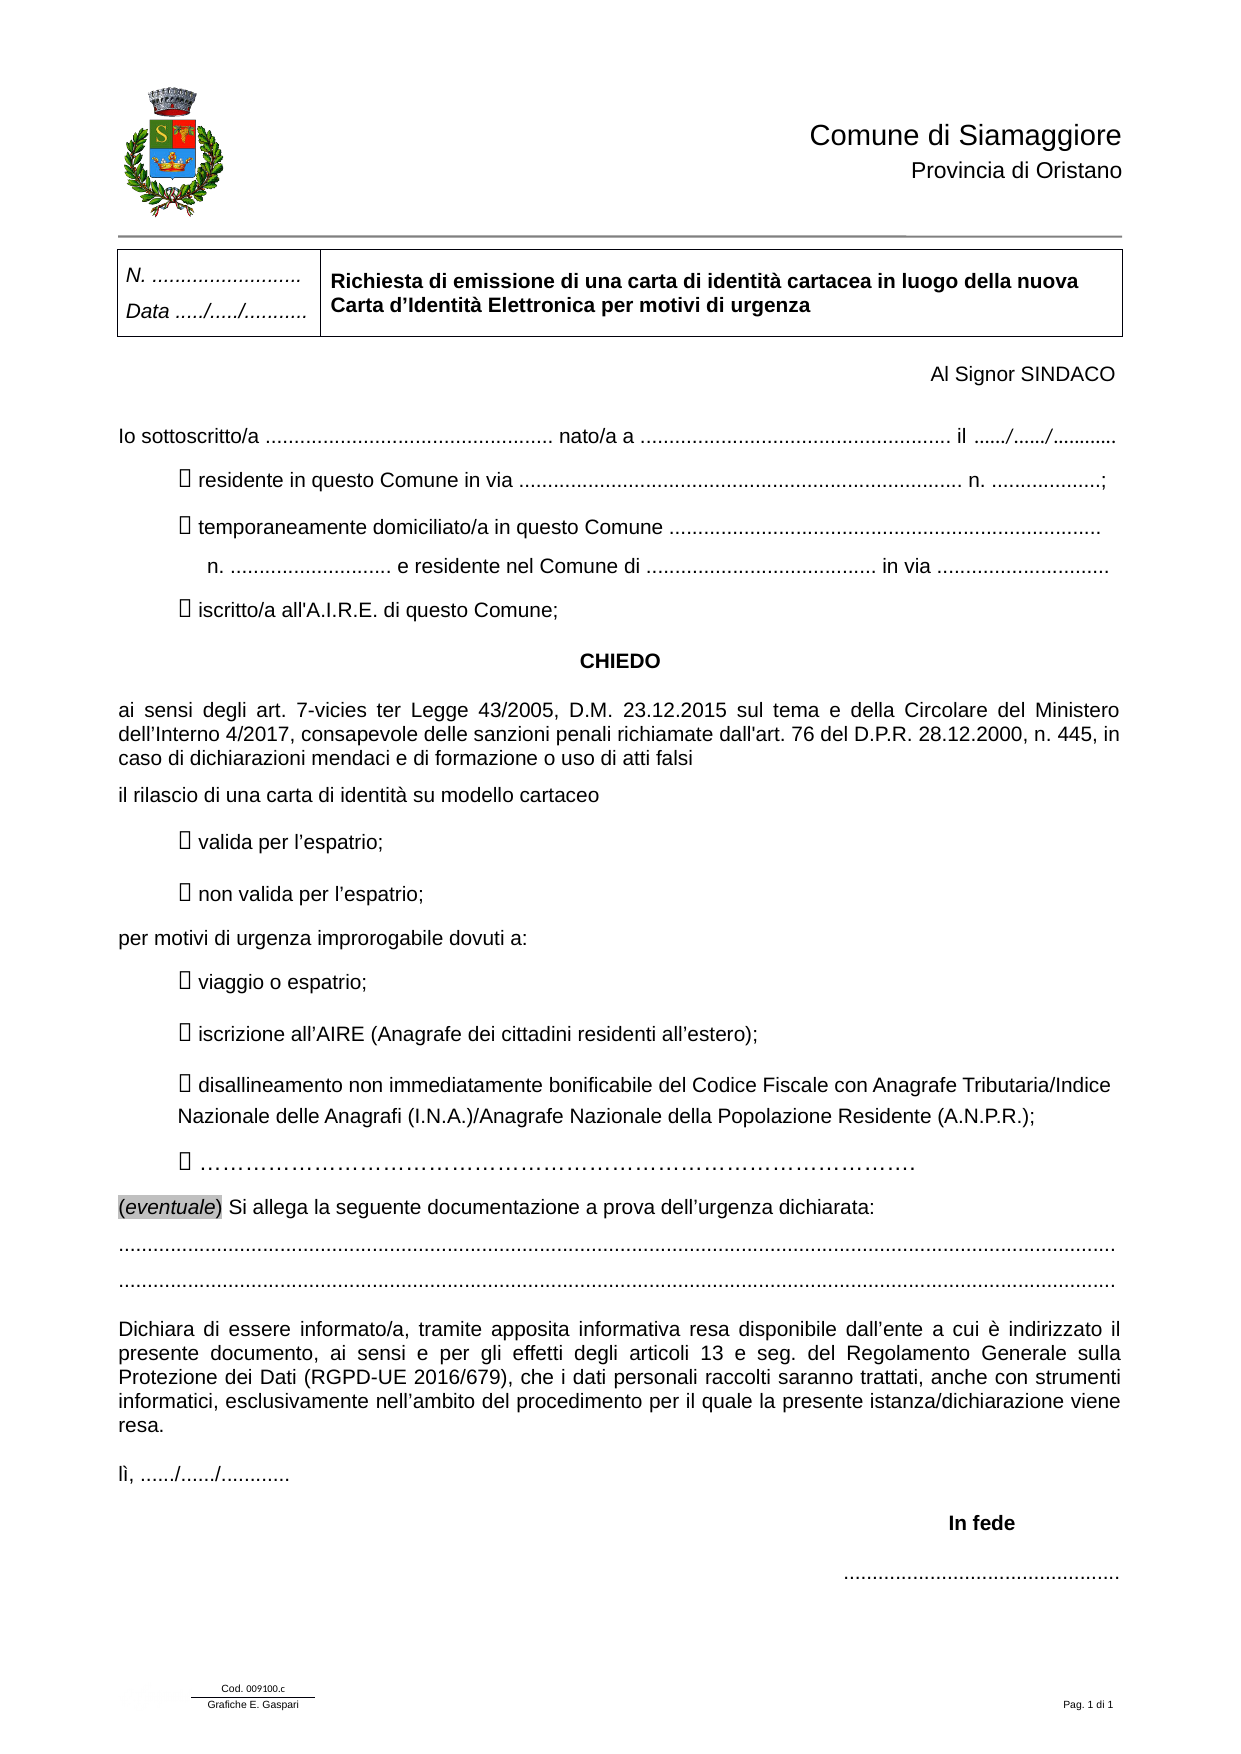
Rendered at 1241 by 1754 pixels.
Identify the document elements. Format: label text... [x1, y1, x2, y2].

table_header Richiesta di emissione di una carta di identità cartacea in luogo della nuova Carta d’Identità Elettronica per motivi di urgenza [321, 250, 1122, 336]
text  valida per l’espatrio; [177, 823, 1122, 857]
text In fede [842, 1511, 1122, 1535]
text  iscritto/a all'A.I.R.E. di questo Comune; [118, 590, 1122, 624]
text Io sottoscritto/a .................................................. nato/a a ...................................................... il ....../....../............ [118, 423, 1122, 448]
text per motivi di urgenza improrogabile dovuti a: [118, 926, 1122, 950]
text ai sensi degli art. 7-vicies ter Legge 43/2005, D.M. 23.12.2015 sul tema e della Circolare del Ministero dell’Interno 4/2017, consapevole delle sanzioni penali richiamate dall'art. 76 del D.P.R. 28.12.2000, n. 445, in caso di dichiarazioni mendaci e di formazione o uso di atti falsi [118, 698, 1122, 770]
text  iscrizione all’AIRE (Anagrafe dei cittadini residenti all’estero); [177, 1014, 1122, 1048]
text  residente in questo Comune in via ............................................................................. n. ...................; [177, 461, 1122, 495]
text Al Signor SINDACO [118, 362, 1122, 386]
text n. ............................ e residente nel Comune di ........................................ in via .............................. [118, 554, 1122, 578]
text  …………………………………………………………………………………. [177, 1143, 1122, 1177]
text  disallineamento non immediatamente bonificabile del Codice Fiscale con Anagrafe Tributaria/Indice Nazionale delle Anagrafi (I.N.A.)/Anagrafe Nazionale della Popolazione Residente (A.N.P.R.); [177, 1066, 1122, 1127]
text (eventuale) Si allega la seguente documentazione a prova dell’urgenza dichiarata: [118, 1195, 1122, 1219]
text il rilascio di una carta di identità su modello cartaceo [118, 783, 1122, 807]
picture [122, 87, 224, 219]
text  non valida per l’espatrio; [177, 874, 1122, 908]
text lì, ....../....../............ [118, 1462, 1122, 1486]
table_header N. .......................... Data ...../...../........... [118, 250, 320, 336]
text Comune di Siamaggiore [224, 118, 1122, 152]
text  temporaneamente domiciliato/a in questo Comune ........................................................................... [177, 507, 1122, 541]
text Provincia di Oristano [224, 157, 1122, 183]
text ............................................................................................................................................................................. [118, 1232, 1122, 1256]
text CHIEDO [118, 649, 1122, 673]
text ................................................ [842, 1560, 1122, 1584]
text  viaggio o espatrio; [177, 962, 1122, 997]
text ............................................................................................................................................................................. [118, 1268, 1122, 1292]
text Dichiara di essere informato/a, tramite apposita informativa resa disponibile dall’ente a cui è indirizzato il presente documento, ai sensi e per gli effetti degli articoli 13 e seg. del Regolamento Generale sulla Protezione dei Dati (RGPD-UE 2016/679), che i dati personali raccolti saranno trattati, anche con strumenti informatici, esclusivamente nell’ambito del procedimento per il quale la presente istanza/dichiarazione viene resa. [118, 1317, 1122, 1437]
